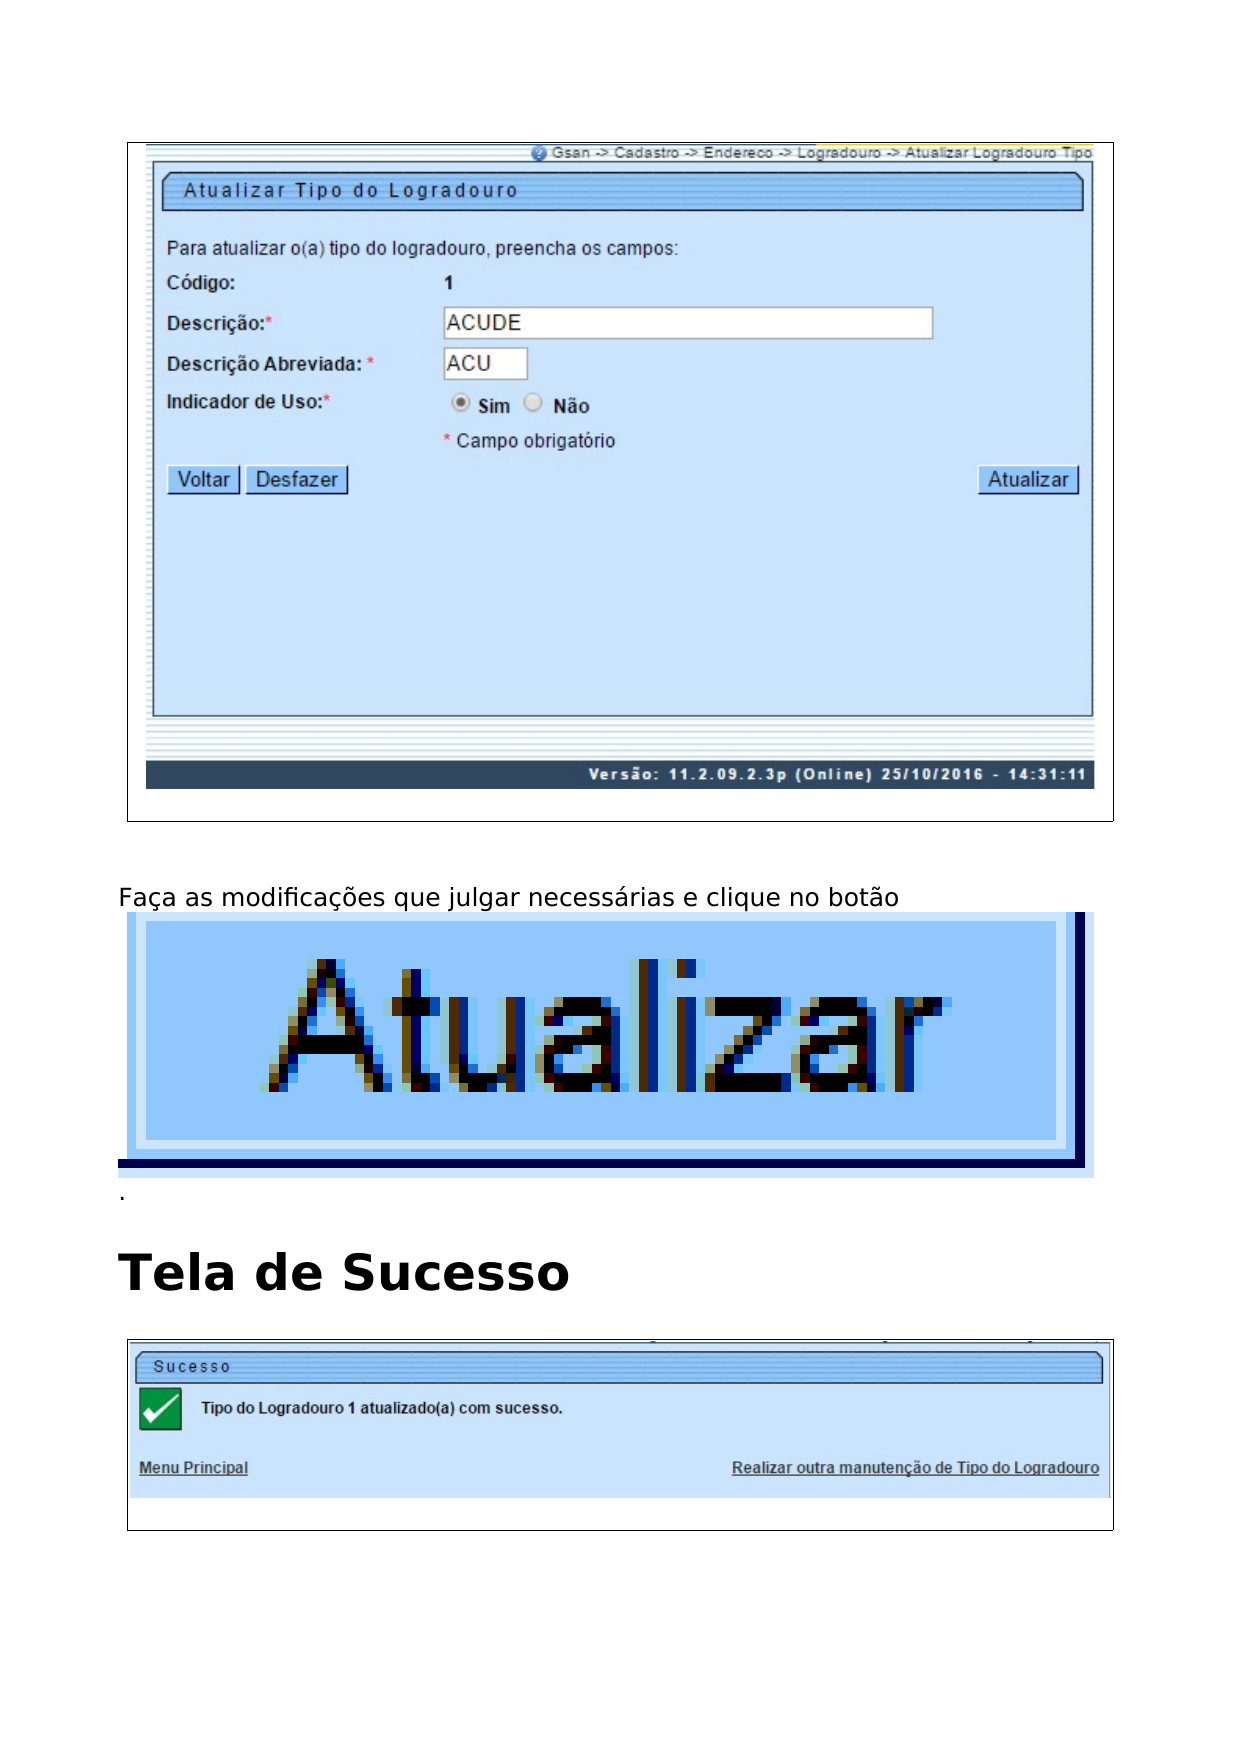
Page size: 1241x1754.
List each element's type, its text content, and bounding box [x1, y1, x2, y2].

picture [129, 1341, 1111, 1498]
subtitle Tela de Sucesso [118, 1244, 1122, 1302]
table_header [128, 1340, 1113, 1530]
text Faça as modificações que julgar necessárias e clique no botão [118, 883, 1122, 912]
text . [118, 1178, 1122, 1207]
picture [146, 144, 1095, 789]
table_header [128, 143, 1113, 821]
picture [118, 912, 1123, 1178]
